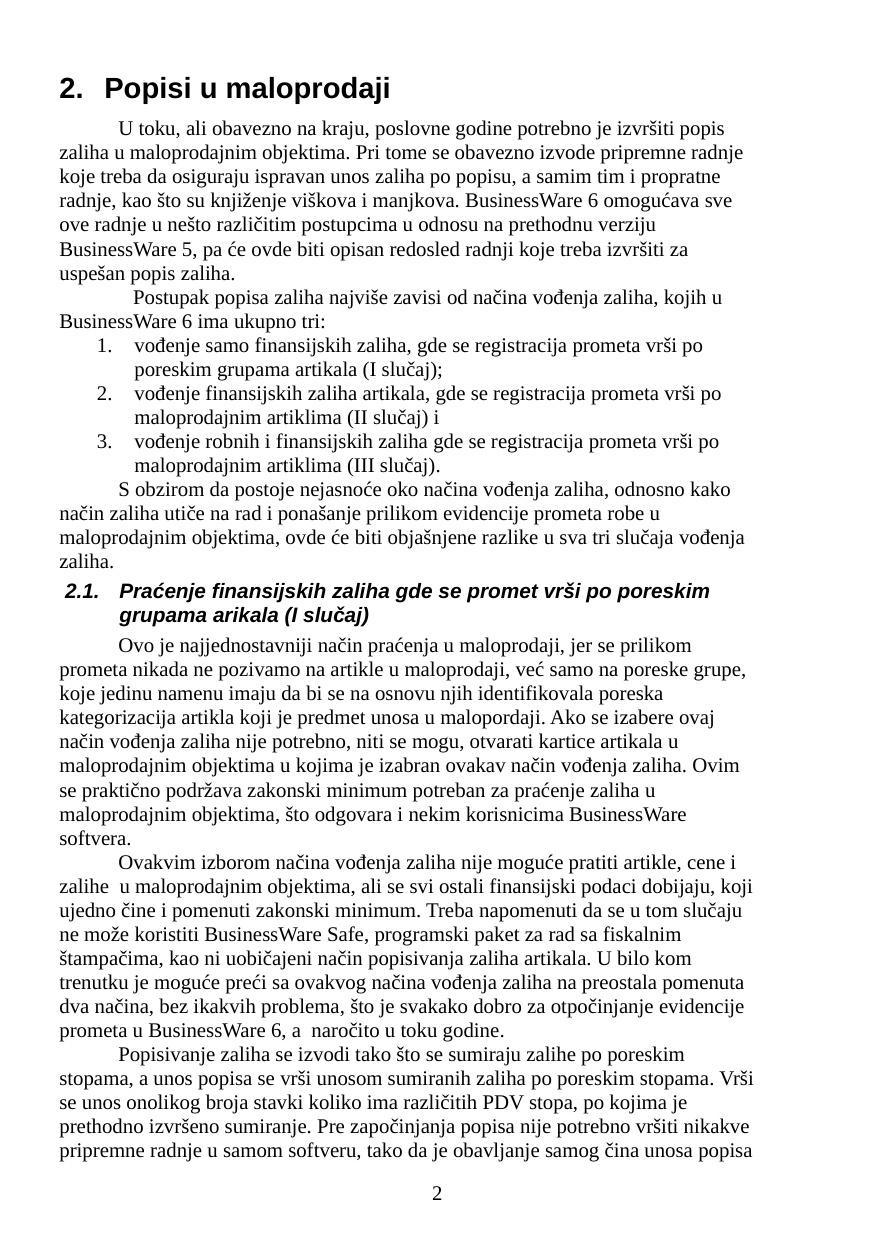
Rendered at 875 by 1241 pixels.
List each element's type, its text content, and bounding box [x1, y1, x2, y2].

text U toku, ali obavezno na kraju, poslovne godine potrebno je izvršiti popis zaliha u maloprodajnim objektima. Pri tome se obavezno izvode pripremne radnje koje treba da osiguraju ispravan unos zaliha po popisu, a samim tim i propratne radnje, kao što su knjiženje viškova i manjkova. BusinessWare 6 omogućava sve ove radnje u nešto različitim postupcima u odnosu na prethodnu verziju BusinessWare 5, pa će ovde biti opisan redosled radnji koje treba izvršiti za uspešan popis zaliha. [59, 116, 756, 284]
text Popisivanje zaliha se izvodi tako što se sumiraju zalihe po poreskim stopama, a unos popisa se vrši unosom sumiranih zaliha po poreskim stopama. Vrši se unos onolikog broja stavki koliko ima različitih PDV stopa, po kojima je prethodno izvršeno sumiranje. Pre započinjanja popisa nije potrebno vršiti nikakve pripremne radnje u samom softveru, tako da je obavljanje samog čina unosa popisa [59, 1042, 756, 1162]
subtitle Praćenje finansijskih zaliha gde se promet vrši po poreskim grupama arikala (I slučaj) [59, 579, 756, 627]
text Ovo je najjednostavniji način praćenja u maloprodaji, jer se prilikom prometa nikada ne pozivamo na artikle u maloprodaji, već samo na poreske grupe, koje jedinu namenu imaju da bi se na osnovu njih identifikovala poreska kategorizacija artikla koji je predmet unosa u malopordaji. Ako se izabere ovaj način vođenja zaliha nije potrebno, niti se mogu, otvarati kartice artikala u maloprodajnim objektima u kojima je izabran ovakav način vođenja zaliha. Ovim se praktično podržava zakonski minimum potreban za praćenje zaliha u maloprodajnim objektima, što odgovara i nekim korisnicima BusinessWare softvera. [59, 633, 756, 850]
list vođenje finansijskih zaliha artikala, gde se registracija prometa vrši po maloprodajnim artiklima (II slučaj) i [97, 381, 756, 429]
text S obzirom da postoje nejasnoće oko načina vođenja zaliha, odnosno kako način zaliha utiče na rad i ponašanje prilikom evidencije prometa robe u maloprodajnim objektima, ovde će biti objašnjene razlike u sva tri slučaja vođenja zaliha. [59, 477, 756, 573]
text Ovakvim izborom načina vođenja zaliha nije moguće pratiti artikle, cene i zalihe u maloprodajnim objektima, ali se svi ostali finansijski podaci dobijaju, koji ujedno čine i pomenuti zakonski minimum. Treba napomenuti da se u tom slučaju ne može koristiti BusinessWare Safe, programski paket za rad sa fiskalnim štampačima, kao ni uobičajeni način popisivanja zaliha artikala. U bilo kom trenutku je moguće preći sa ovakvog načina vođenja zaliha na preostala pomenuta dva načina, bez ikakvih problema, što je svakako dobro za otpočinjanje evidencije prometa u BusinessWare 6, a naročito u toku godine. [59, 850, 756, 1042]
list vođenje robnih i finansijskih zaliha gde se registracija prometa vrši po maloprodajnim artiklima (III slučaj). [97, 429, 756, 477]
list vođenje samo finansijskih zaliha, gde se registracija prometa vrši po poreskim grupama artikala (I slučaj); [97, 333, 756, 381]
text Postupak popisa zaliha najviše zavisi od načina vođenja zaliha, kojih u BusinessWare 6 ima ukupno tri: [59, 284, 756, 333]
subtitle Popisi u maloprodaji [59, 71, 756, 104]
